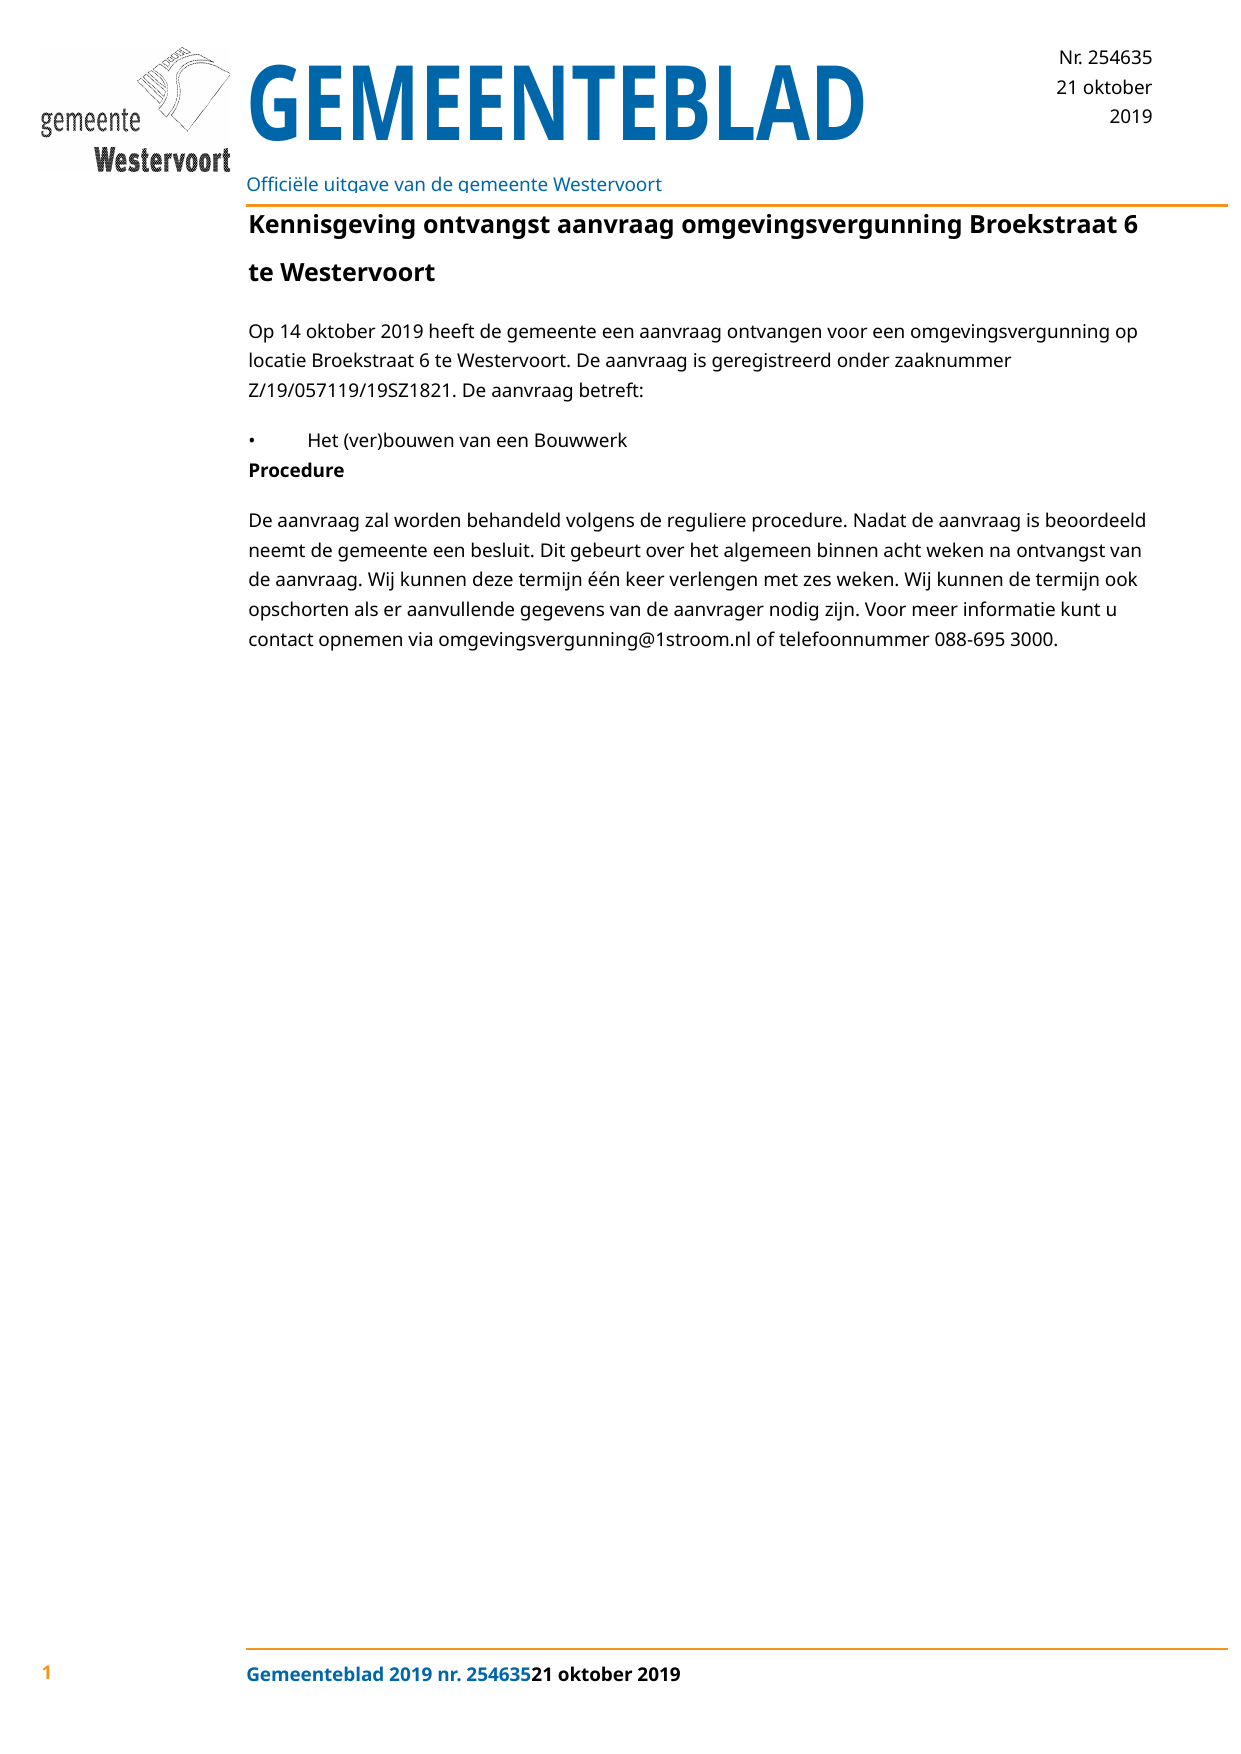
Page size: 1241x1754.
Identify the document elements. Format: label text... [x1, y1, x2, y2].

text De aanvraag zal worden behandeld volgens de reguliere procedure. Nadat de aanvraag is beoordeeld neemt de gemeente een besluit. Dit gebeurt over het algemeen binnen acht weken na ontvangst van de aanvraag. Wij kunnen deze termijn één keer verlengen met zes weken. Wij kunnen de termijn ook opschorten als er aanvullende gegevens van de aanvrager nodig zijn. Voor meer informatie kunt u contact opnemen via omgevingsvergunning@1stroom.nl of telefoonnummer 088-695 3000. [248, 507, 1152, 652]
text Procedure [248, 457, 1152, 483]
text Op 14 oktober 2019 heeft de gemeente een aanvraag ontvangen voor een omgevingsvergunning op locatie Broekstraat 6 te Westervoort. De aanvraag is geregistreerd onder zaaknummer Z/19/057119/19SZ1821. De aanvraag betreft: [248, 318, 1152, 403]
picture [41, 47, 231, 172]
list Het (ver)bouwen van een Bouwwerk [248, 427, 1152, 453]
text Kennisgeving ontvangst aanvraag omgevingsvergunning Broekstraat 6 te Westervoort [248, 207, 1152, 288]
